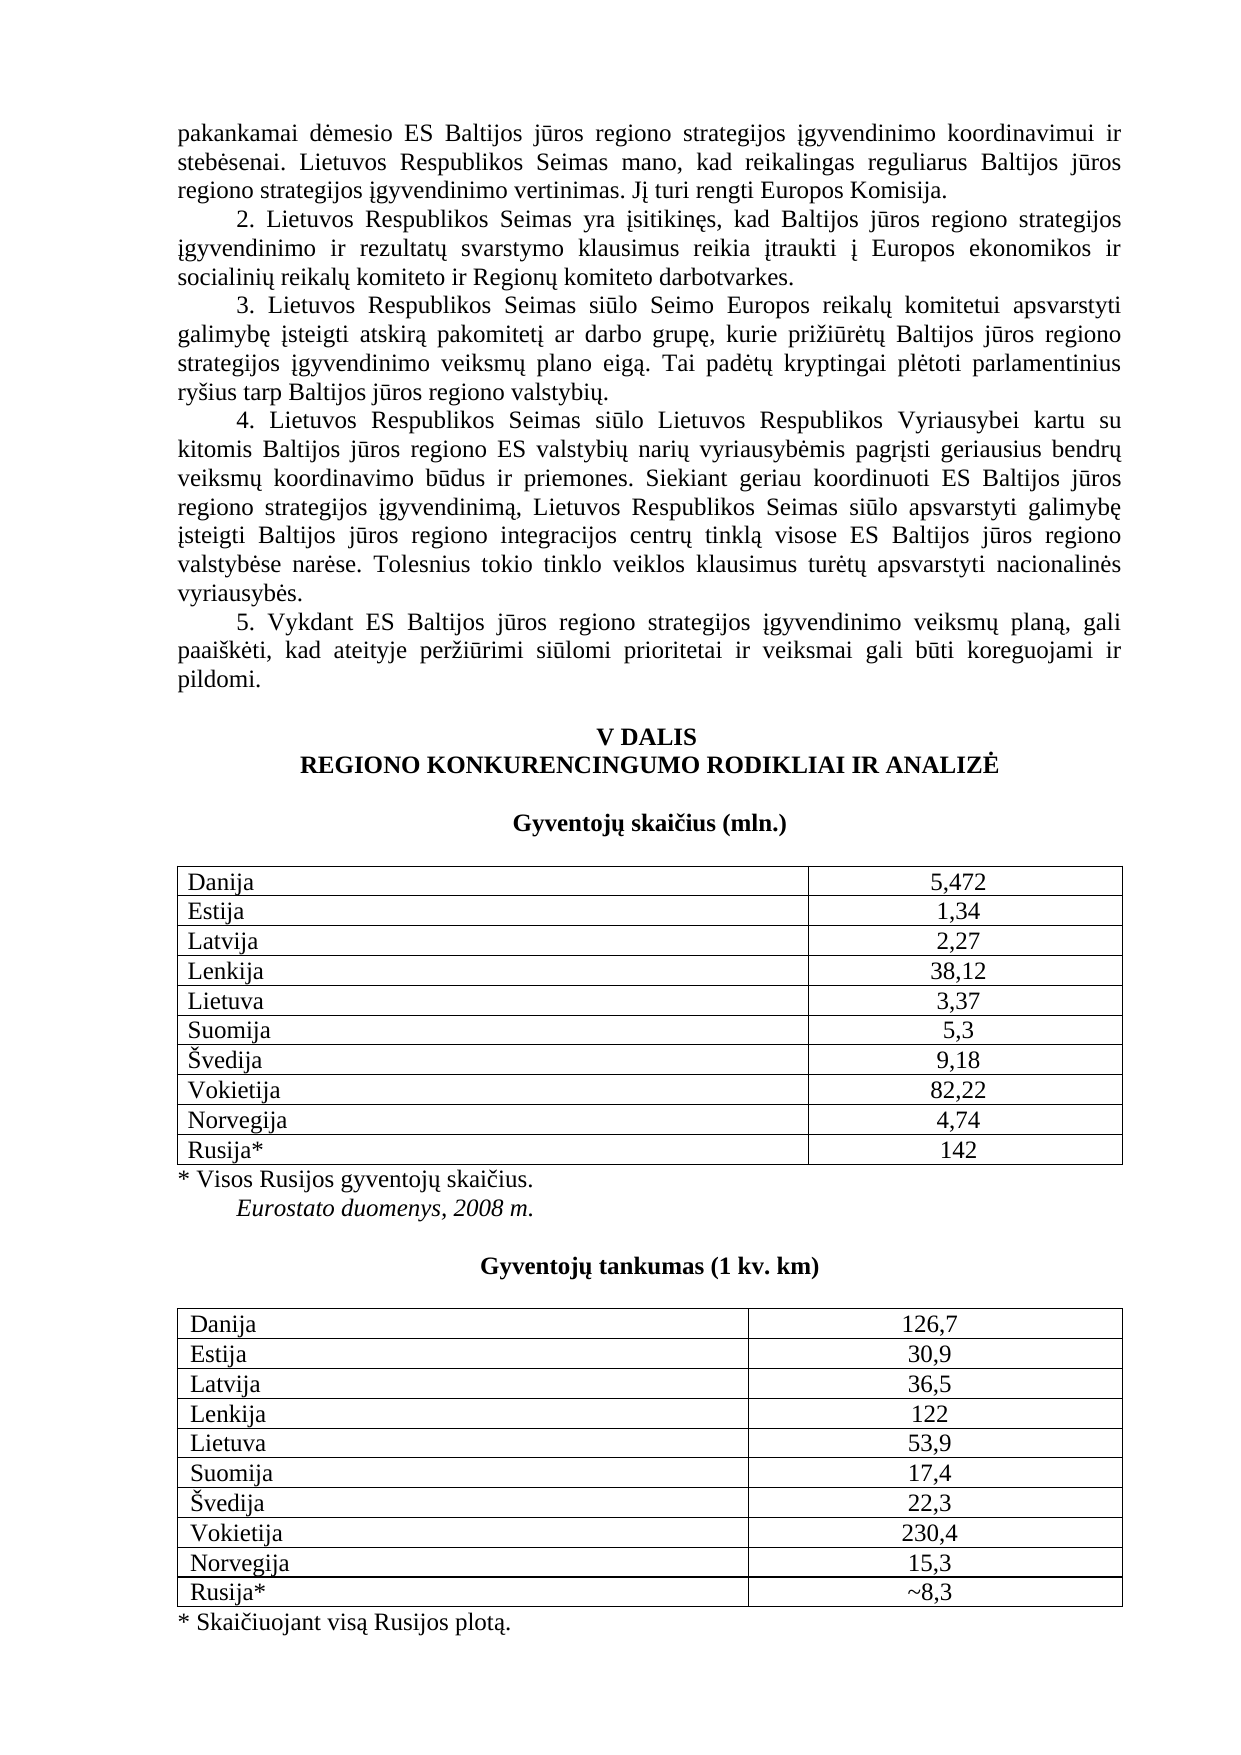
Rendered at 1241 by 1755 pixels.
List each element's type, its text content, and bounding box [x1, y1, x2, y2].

table_cell 142 [809, 1135, 1122, 1163]
table_cell 1,34 [809, 896, 1122, 925]
table_cell Lietuva [178, 986, 808, 1014]
table_cell Suomija [178, 1458, 748, 1487]
table_cell Suomija [178, 1016, 808, 1044]
table_cell 17,4 [749, 1458, 1122, 1487]
table_cell 53,9 [749, 1429, 1122, 1457]
table_cell * Skaičiuojant visą Rusijos plotą. [177, 1607, 1122, 1636]
table_cell * Visos Rusijos gyventojų skaičius. [177, 1165, 1122, 1193]
table_cell Estija [178, 896, 808, 925]
table_cell Norvegija [178, 1105, 808, 1134]
table_cell Latvija [178, 926, 808, 955]
table_cell Latvija [178, 1369, 748, 1398]
text pakankamai dėmesio ES Baltijos jūros regiono strategijos įgyvendinimo koordinavimui ir stebėsenai. Lietuvos Respublikos Seimas mano, kad reikalingas reguliarus Baltijos jūros regiono strategijos įgyvendinimo vertinimas. Jį turi rengti Europos Komisija. [177, 118, 1122, 204]
table_cell Lenkija [178, 1399, 748, 1427]
table_cell Lietuva [178, 1429, 748, 1457]
text Gyventojų skaičius (mln.) [177, 808, 1122, 837]
text 3. Lietuvos Respublikos Seimas siūlo Seimo Europos reikalų komitetui apsvarstyti galimybę įsteigti atskirą pakomitetį ar darbo grupę, kurie prižiūrėtų Baltijos jūros regiono strategijos įgyvendinimo veiksmų plano eigą. Tai padėtų kryptingai plėtoti parlamentinius ryšius tarp Baltijos jūros regiono valstybių. [177, 291, 1122, 406]
text Gyventojų tankumas (1 kv. km) [177, 1251, 1122, 1279]
table_cell 2,27 [809, 926, 1122, 955]
table_cell 9,18 [809, 1045, 1122, 1074]
table_cell Estija [178, 1339, 748, 1368]
table_cell 38,12 [809, 956, 1122, 985]
table_cell Norvegija [178, 1548, 748, 1576]
table_cell 22,3 [749, 1488, 1122, 1517]
table_cell 30,9 [749, 1339, 1122, 1368]
table_cell Rusija* [178, 1135, 808, 1163]
table_header 126,7 [749, 1309, 1122, 1338]
table_cell 5,3 [809, 1016, 1122, 1044]
table_cell ~8,3 [749, 1578, 1122, 1606]
text V dalis [177, 722, 1122, 751]
text Eurostato duomenys, 2008 m. [177, 1193, 1122, 1222]
table_cell Vokietija [178, 1518, 748, 1547]
text 5. Vykdant ES Baltijos jūros regiono strategijos įgyvendinimo veiksmų planą, gali paaiškėti, kad ateityje peržiūrimi siūlomi prioritetai ir veiksmai gali būti koreguojami ir pildomi. [177, 607, 1122, 693]
text 2. Lietuvos Respublikos Seimas yra įsitikinęs, kad Baltijos jūros regiono strategijos įgyvendinimo ir rezultatų svarstymo klausimus reikia įtraukti į Europos ekonomikos ir socialinių reikalų komiteto ir Regionų komiteto darbotvarkes. [177, 204, 1122, 291]
table_cell 122 [749, 1399, 1122, 1427]
table_cell 230,4 [749, 1518, 1122, 1547]
table_cell Rusija* [178, 1578, 748, 1606]
text regiono konkurencingumo rodikliai ir analizė [177, 751, 1122, 779]
table_cell Vokietija [178, 1075, 808, 1104]
table_cell 3,37 [809, 986, 1122, 1014]
table_header Danija [178, 867, 808, 895]
table_cell Lenkija [178, 956, 808, 985]
table_cell 4,74 [809, 1105, 1122, 1134]
table_cell Švedija [178, 1488, 748, 1517]
text 4. Lietuvos Respublikos Seimas siūlo Lietuvos Respublikos Vyriausybei kartu su kitomis Baltijos jūros regiono ES valstybių narių vyriausybėmis pagrįsti geriausius bendrų veiksmų koordinavimo būdus ir priemones. Siekiant geriau koordinuoti ES Baltijos jūros regiono strategijos įgyvendinimą, Lietuvos Respublikos Seimas siūlo apsvarstyti galimybę įsteigti Baltijos jūros regiono integracijos centrų tinklą visose ES Baltijos jūros regiono valstybėse narėse. Tolesnius tokio tinklo veiklos klausimus turėtų apsvarstyti nacionalinės vyriausybės. [177, 406, 1122, 607]
table_header 5,472 [809, 867, 1122, 895]
table_cell 15,3 [749, 1548, 1122, 1576]
table_cell 82,22 [809, 1075, 1122, 1104]
table_header Danija [178, 1309, 748, 1338]
table_cell 36,5 [749, 1369, 1122, 1398]
table_cell Švedija [178, 1045, 808, 1074]
